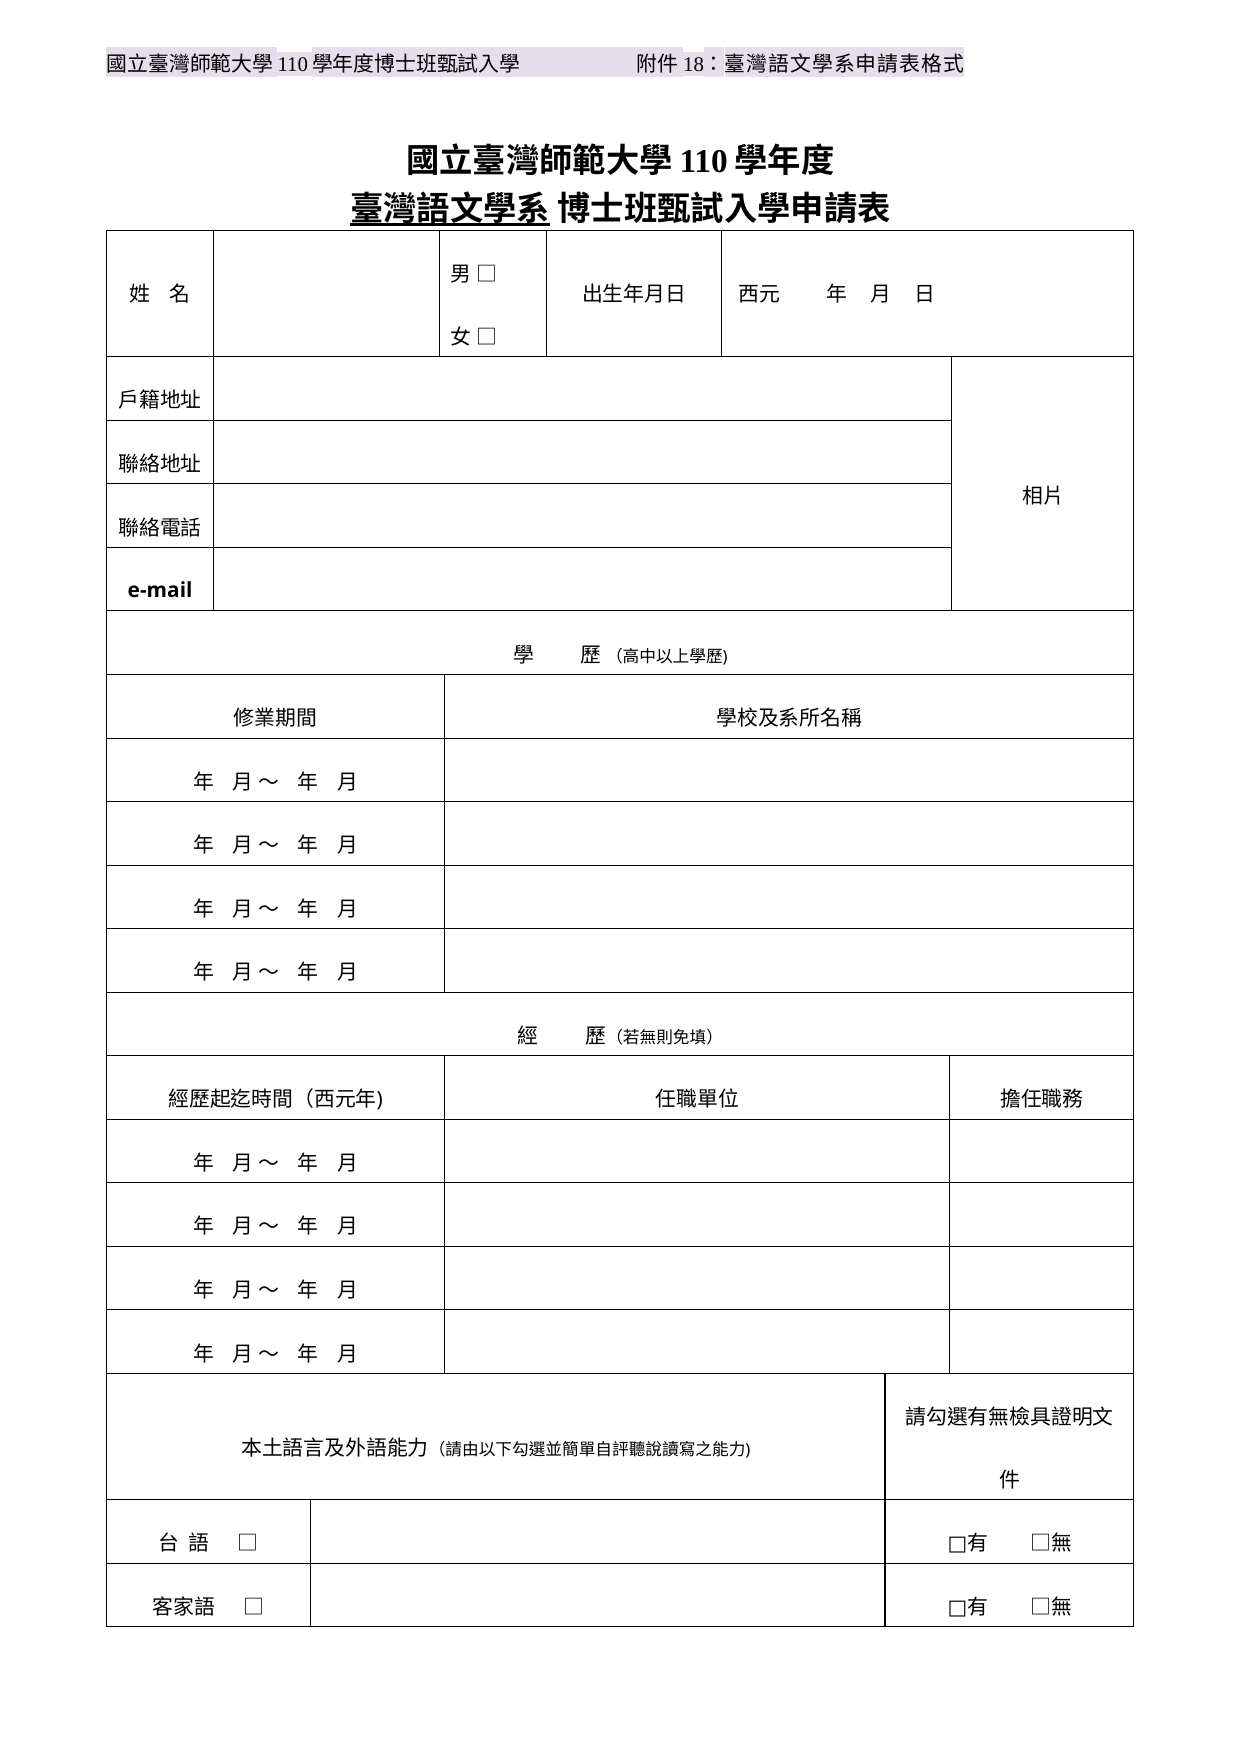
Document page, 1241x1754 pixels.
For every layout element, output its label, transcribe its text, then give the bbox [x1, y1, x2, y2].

table_cell [214, 484, 951, 547]
table_cell 年 月 ～ 年 月 [107, 1120, 444, 1182]
text 臺灣語文學系 博士班甄試入學申請表 [106, 182, 1134, 230]
table_cell 年 月 ～ 年 月 [107, 739, 444, 801]
table_cell [950, 1247, 1133, 1309]
table_cell 本土語言及外語能力（請由以下勾選並簡單自評聽說讀寫之能力) [107, 1374, 884, 1499]
table_header 出生年月日 [547, 231, 721, 356]
table_cell 年 月 ～ 年 月 [107, 1310, 444, 1373]
table_cell 聯絡電話 [107, 484, 213, 547]
table_cell 年 月 ～ 年 月 [107, 802, 444, 864]
table_cell 相片 [952, 357, 1133, 610]
table_cell 聯絡地址 [107, 421, 213, 483]
table_header 姓 名 [107, 231, 213, 356]
table_cell 任職單位 [445, 1056, 949, 1119]
table_header 男 □ 女 □ [440, 231, 546, 356]
table_cell 客家語 □ [107, 1564, 310, 1626]
table_header 西元 年 月 日 [722, 231, 1133, 356]
table_cell [950, 1183, 1133, 1246]
table_header [214, 231, 439, 356]
table_cell 學校及系所名稱 [445, 675, 1133, 737]
table_cell 戶籍地址 [107, 357, 213, 420]
table_cell [311, 1500, 884, 1562]
table_cell [445, 1183, 949, 1246]
table_cell 擔任職務 [950, 1056, 1133, 1119]
table_cell [950, 1120, 1133, 1182]
table_cell □有 □無 [886, 1500, 1133, 1562]
table_cell [445, 1247, 949, 1309]
text 國立臺灣師範大學110學年度 [106, 134, 1134, 182]
table_cell 台 語 □ [107, 1500, 310, 1562]
table_cell [445, 802, 1133, 864]
table_cell 經 歷（若無則免填） [107, 993, 1133, 1055]
table_cell [445, 739, 1133, 801]
table_cell 年 月 ～ 年 月 [107, 866, 444, 928]
table_cell [214, 357, 951, 420]
table_cell [311, 1564, 884, 1626]
table_cell 學 歷 （高中以上學歷) [107, 611, 1133, 674]
table_cell [445, 1120, 949, 1182]
table_cell □有 □無 [886, 1564, 1133, 1626]
table_cell 經歷起迄時間（西元年) [107, 1056, 444, 1119]
table_cell [950, 1310, 1133, 1373]
table_cell [214, 421, 951, 483]
table_cell 請勾選有無檢具證明文件 [886, 1374, 1133, 1499]
table_cell [445, 929, 1133, 992]
table_cell [214, 548, 951, 610]
table_cell e-mail [107, 548, 213, 610]
table_cell 年 月 ～ 年 月 [107, 929, 444, 992]
table_cell 年 月 ～ 年 月 [107, 1247, 444, 1309]
table_cell [445, 866, 1133, 928]
table_cell 年 月 ～ 年 月 [107, 1183, 444, 1246]
table_cell 修業期間 [107, 675, 444, 737]
table_cell [445, 1310, 949, 1373]
